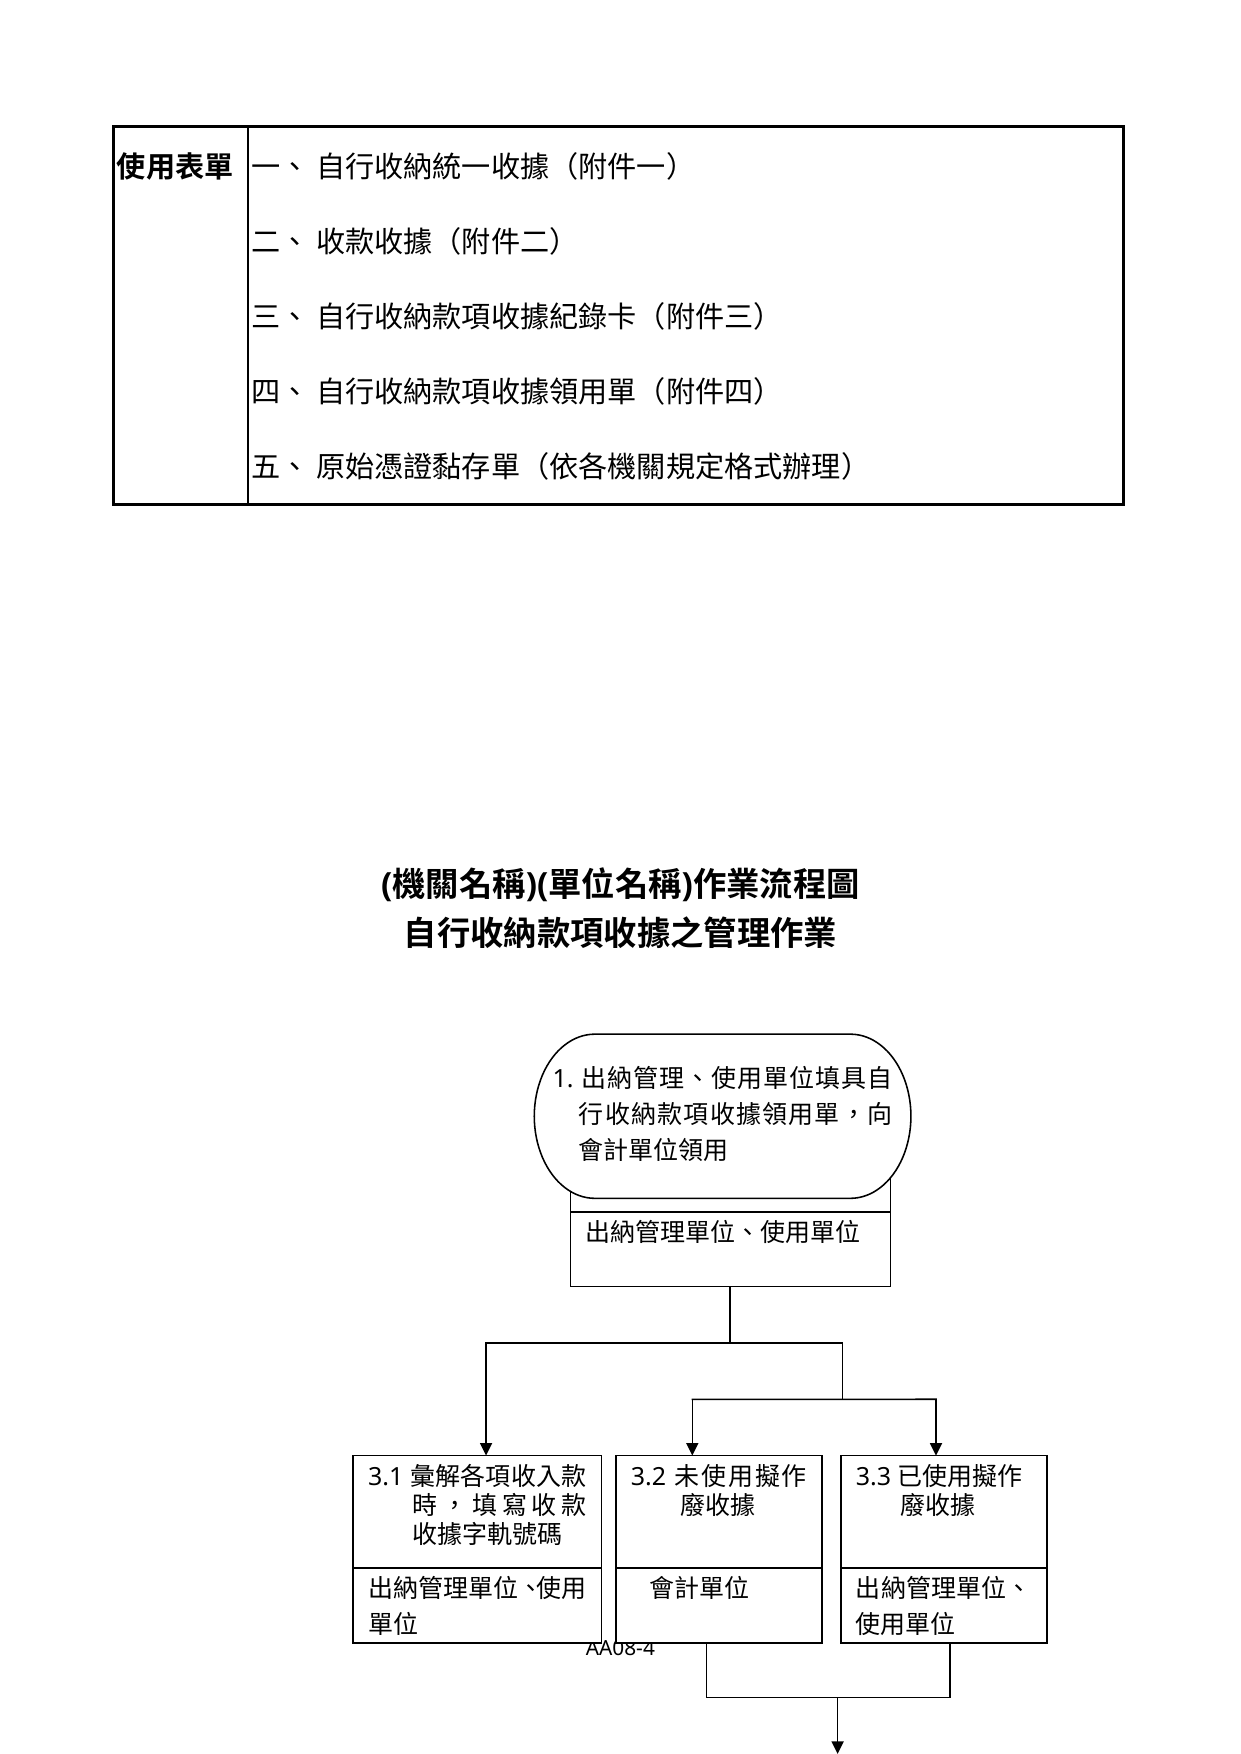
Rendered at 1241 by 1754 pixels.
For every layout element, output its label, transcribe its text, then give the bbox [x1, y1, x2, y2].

text (機關名稱)(單位名稱)作業流程圖 [118, 858, 1122, 906]
text 自行收納款項收據之管理作業 [118, 906, 1122, 954]
table_cell 自行收納統一收據（附件一） 收款收據（附件二） 自行收納款項收據紀錄卡（附件三） 自行收納款項收據領用單（附件四） 原始憑證黏存單（依各機關規定格式辦理） [249, 128, 1122, 502]
table_cell 使用表單 [115, 128, 247, 502]
